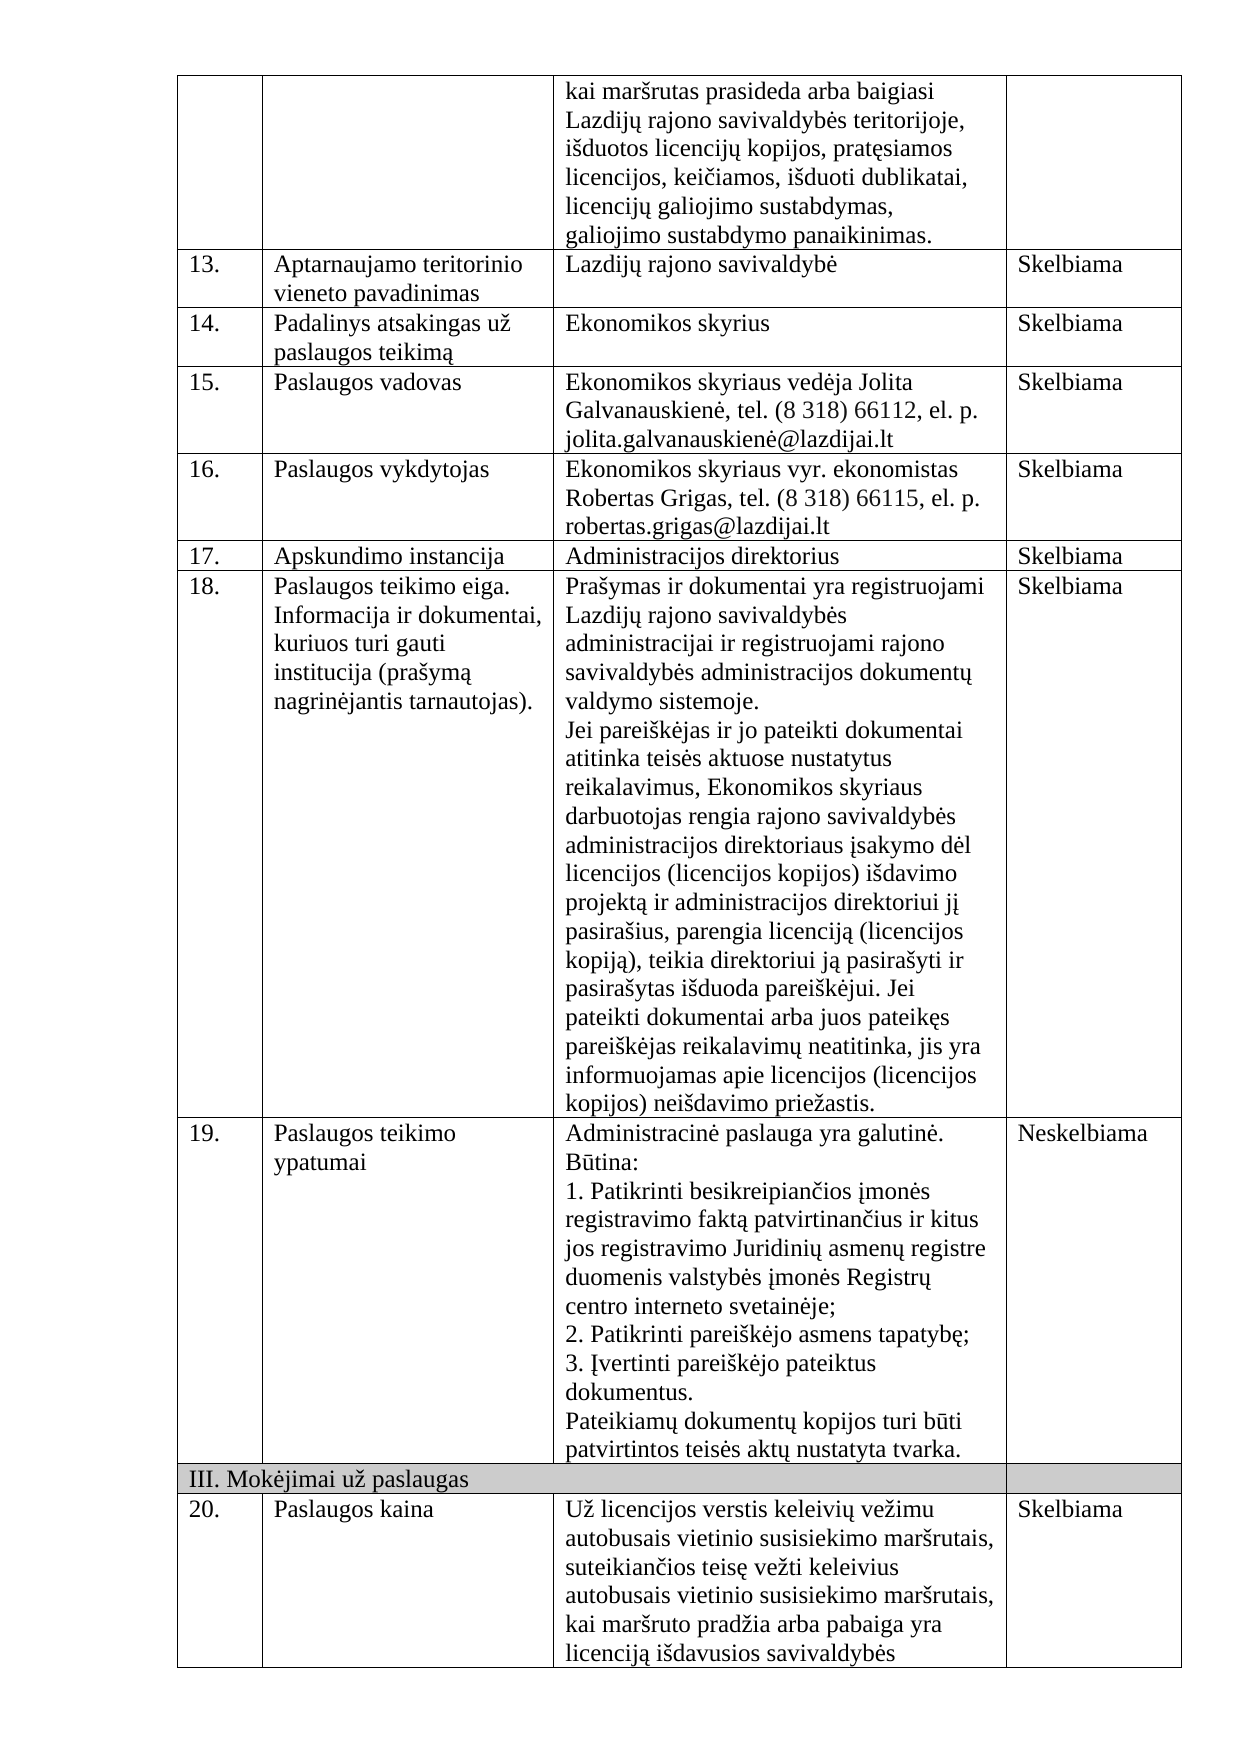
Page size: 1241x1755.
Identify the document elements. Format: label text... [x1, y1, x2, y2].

table_cell Paslaugos vykdytojas [263, 454, 553, 540]
table_cell Už licencijos verstis keleivių vežimu autobusais vietinio susisiekimo maršrutais, suteikiančios teisę vežti keleivius autobusais vietinio susisiekimo maršrutais, kai maršruto pradžia arba pabaiga yra licenciją išdavusios savivaldybės [554, 1494, 1006, 1667]
table_cell 18. [178, 571, 262, 1117]
table_cell Skelbiama [1007, 454, 1181, 540]
table_cell 15. [178, 367, 262, 453]
table_cell 16. [178, 454, 262, 540]
table_cell Paslaugos teikimo ypatumai [263, 1118, 553, 1463]
table_cell [178, 76, 262, 248]
table_cell 14. [178, 308, 262, 366]
table_cell Skelbiama [1007, 541, 1181, 570]
table_cell Ekonomikos skyriaus vedėja Jolita Galvanauskienė, tel. (8 318) 66112, el. p. jolita.galvanauskienė@lazdijai.lt [554, 367, 1006, 453]
table_cell Skelbiama [1007, 1494, 1181, 1667]
table_cell [263, 76, 553, 248]
table_cell Aptarnaujamo teritorinio vieneto pavadinimas [263, 250, 553, 307]
table_cell Ekonomikos skyriaus vyr. ekonomistas Robertas Grigas, tel. (8 318) 66115, el. p. robertas.grigas@lazdijai.lt [554, 454, 1006, 540]
table_cell Lazdijų rajono savivaldybė [554, 250, 1006, 307]
table_cell Skelbiama [1007, 367, 1181, 453]
table_cell Prašymas ir dokumentai yra registruojami Lazdijų rajono savivaldybės administracijai ir registruojami rajono savivaldybės administracijos dokumentų valdymo sistemoje. Jei pareiškėjas ir jo pateikti dokumentai atitinka teisės aktuose nustatytus reikalavimus, Ekonomikos skyriaus darbuotojas rengia rajono savivaldybės administracijos direktoriaus įsakymo dėl licencijos (licencijos kopijos) išdavimo projektą ir administracijos direktoriui jį pasirašius, parengia licenciją (licencijos kopiją), teikia direktoriui ją pasirašyti ir pasirašytas išduoda pareiškėjui. Jei pateikti dokumentai arba juos pateikęs pareiškėjas reikalavimų neatitinka, jis yra informuojamas apie licencijos (licencijos kopijos) neišdavimo priežastis. [554, 571, 1006, 1117]
table_cell Padalinys atsakingas už paslaugos teikimą [263, 308, 553, 366]
table_cell Skelbiama [1007, 308, 1181, 366]
table_cell kai maršrutas prasideda arba baigiasi Lazdijų rajono savivaldybės teritorijoje, išduotos licencijų kopijos, pratęsiamos licencijos, keičiamos, išduoti dublikatai, licencijų galiojimo sustabdymas, galiojimo sustabdymo panaikinimas. [554, 76, 1006, 248]
table_cell Paslaugos teikimo eiga. Informacija ir dokumentai, kuriuos turi gauti institucija (prašymą nagrinėjantis tarnautojas). [263, 571, 553, 1117]
table_cell 13. [178, 250, 262, 307]
table_cell Paslaugos kaina [263, 1494, 553, 1667]
table_cell 19. [178, 1118, 262, 1463]
table_cell Neskelbiama [1007, 1118, 1181, 1463]
table_cell Ekonomikos skyrius [554, 308, 1006, 366]
table_cell [1007, 76, 1181, 248]
table_cell 17. [178, 541, 262, 570]
table_cell 20. [178, 1494, 262, 1667]
table_cell Skelbiama [1007, 571, 1181, 1117]
table_cell Administracijos direktorius [554, 541, 1006, 570]
table_cell Paslaugos vadovas [263, 367, 553, 453]
table_cell [1007, 1464, 1181, 1493]
table_cell Apskundimo instancija [263, 541, 553, 570]
table_cell Skelbiama [1007, 250, 1181, 307]
table_cell III. Mokėjimai už paslaugas [178, 1464, 1006, 1493]
table_cell Administracinė paslauga yra galutinė. Būtina: 1. Patikrinti besikreipiančios įmonės registravimo faktą patvirtinančius ir kitus jos registravimo Juridinių asmenų registre duomenis valstybės įmonės Registrų centro interneto svetainėje; 2. Patikrinti pareiškėjo asmens tapatybę; 3. Įvertinti pareiškėjo pateiktus dokumentus. Pateikiamų dokumentų kopijos turi būti patvirtintos teisės aktų nustatyta tvarka. [554, 1118, 1006, 1463]
